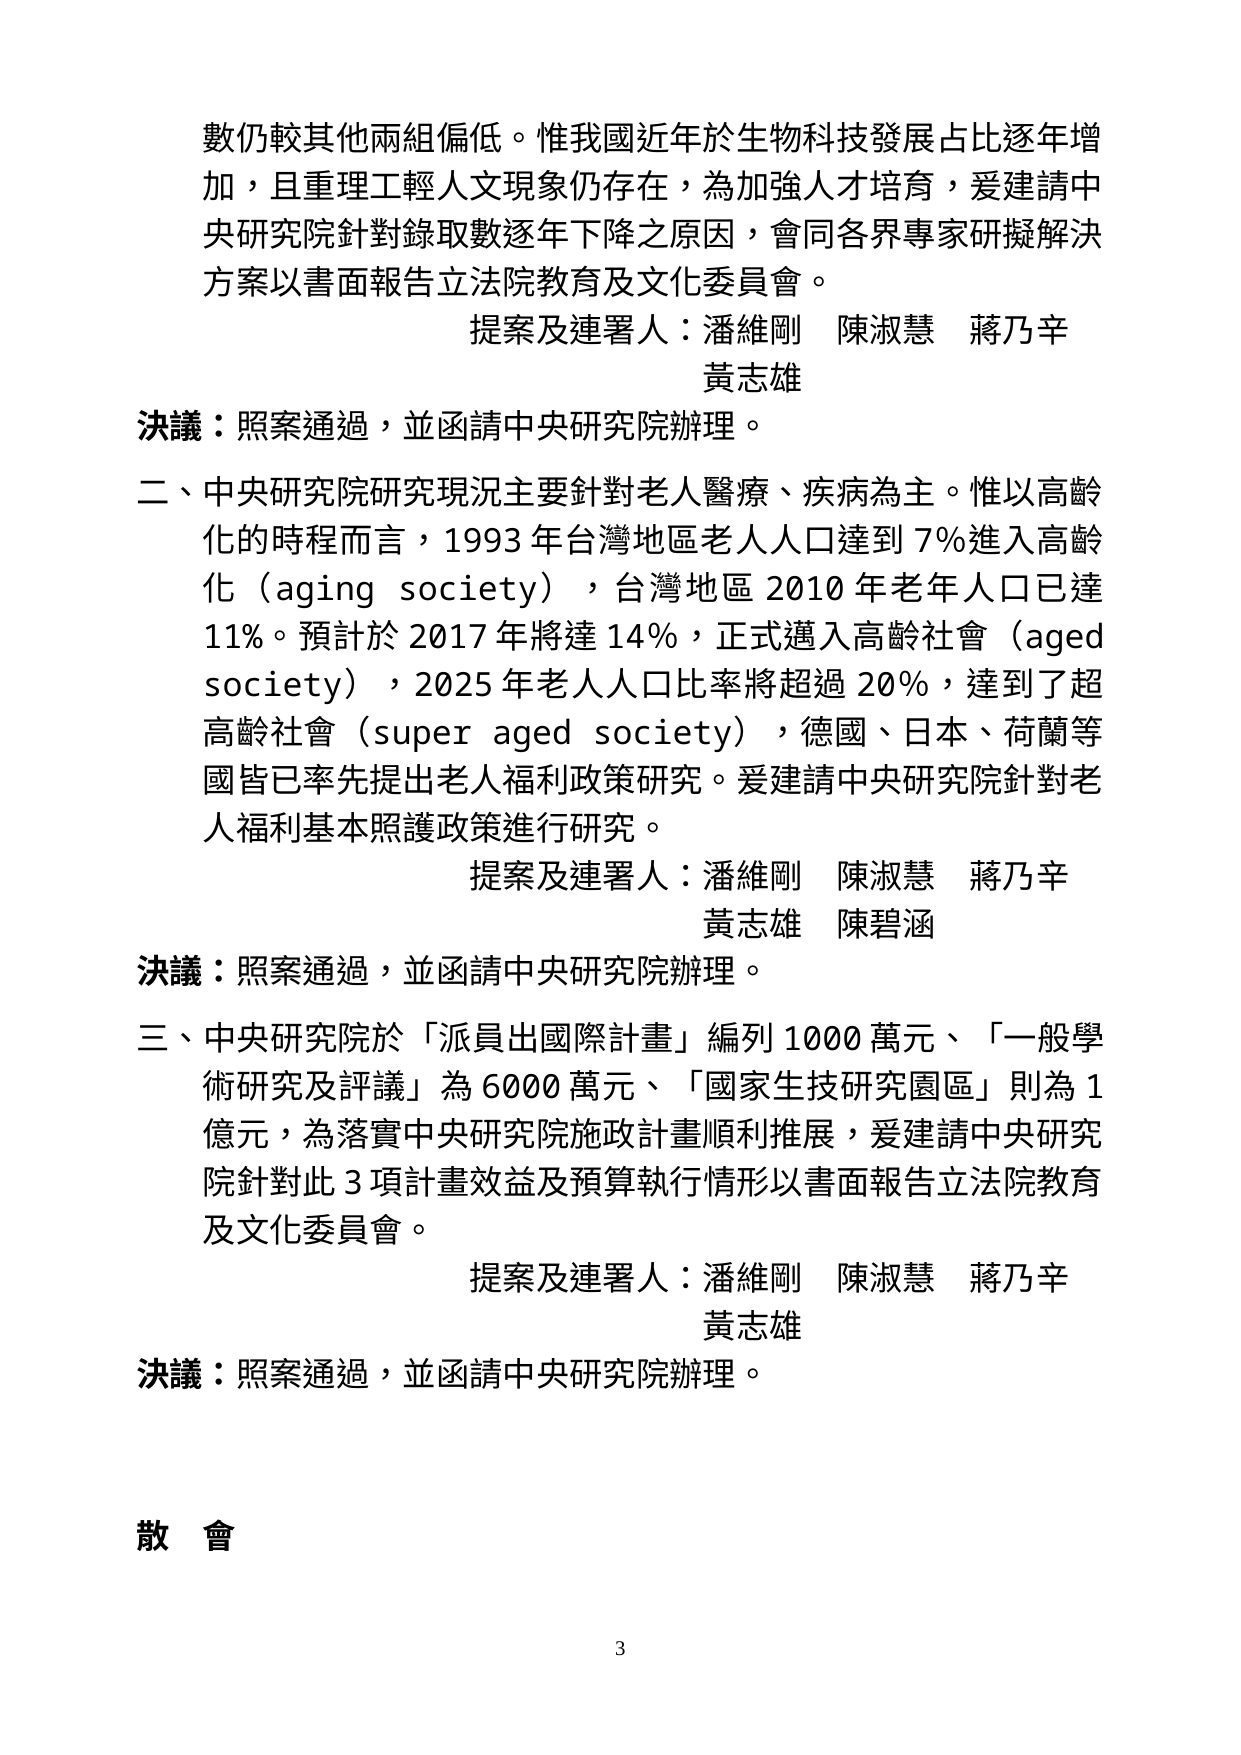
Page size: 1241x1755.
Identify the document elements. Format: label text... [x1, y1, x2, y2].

text 提案及連署人：潘維剛 陳淑慧 蔣乃辛 [136, 850, 1104, 898]
text 黃志雄 [136, 352, 1104, 400]
text 決議：照案通過，並函請中央研究院辦理。 [136, 400, 1104, 448]
text 散 會 [136, 1510, 1102, 1558]
text 黃志雄 [136, 1300, 1104, 1348]
text 三、中央研究院於「派員出國際計畫」編列1000萬元、「一般學術研究及評議」為6000萬元、「國家生技研究園區」則為1億元，為落實中央研究院施政計畫順利推展，爰建請中央研究院針對此3項計畫效益及預算執行情形以書面報告立法院教育及文化委員會。 [136, 1012, 1104, 1252]
text 提案及連署人：潘維剛 陳淑慧 蔣乃辛 [136, 304, 1104, 352]
text 數仍較其他兩組偏低。惟我國近年於生物科技發展占比逐年增加，且重理工輕人文現象仍存在，為加強人才培育，爰建請中央研究院針對錄取數逐年下降之原因，會同各界專家研擬解決方案以書面報告立法院教育及文化委員會。 [136, 112, 1104, 304]
text 二、中央研究院研究現況主要針對老人醫療、疾病為主。惟以高齡化的時程而言，1993年台灣地區老人人口達到7％進入高齡化（aging society），台灣地區2010年老年人口已達11%。預計於2017年將達14％，正式邁入高齡社會（aged society），2025年老人人口比率將超過20％，達到了超高齡社會（super aged society），德國、日本、荷蘭等國皆已率先提出老人福利政策研究。爰建請中央研究院針對老人福利基本照護政策進行研究。 [136, 466, 1104, 850]
text 黃志雄 陳碧涵 [136, 898, 1104, 946]
text 提案及連署人：潘維剛 陳淑慧 蔣乃辛 [136, 1252, 1104, 1300]
text 決議：照案通過，並函請中央研究院辦理。 [136, 946, 1104, 993]
text 決議：照案通過，並函請中央研究院辦理。 [136, 1348, 1104, 1396]
